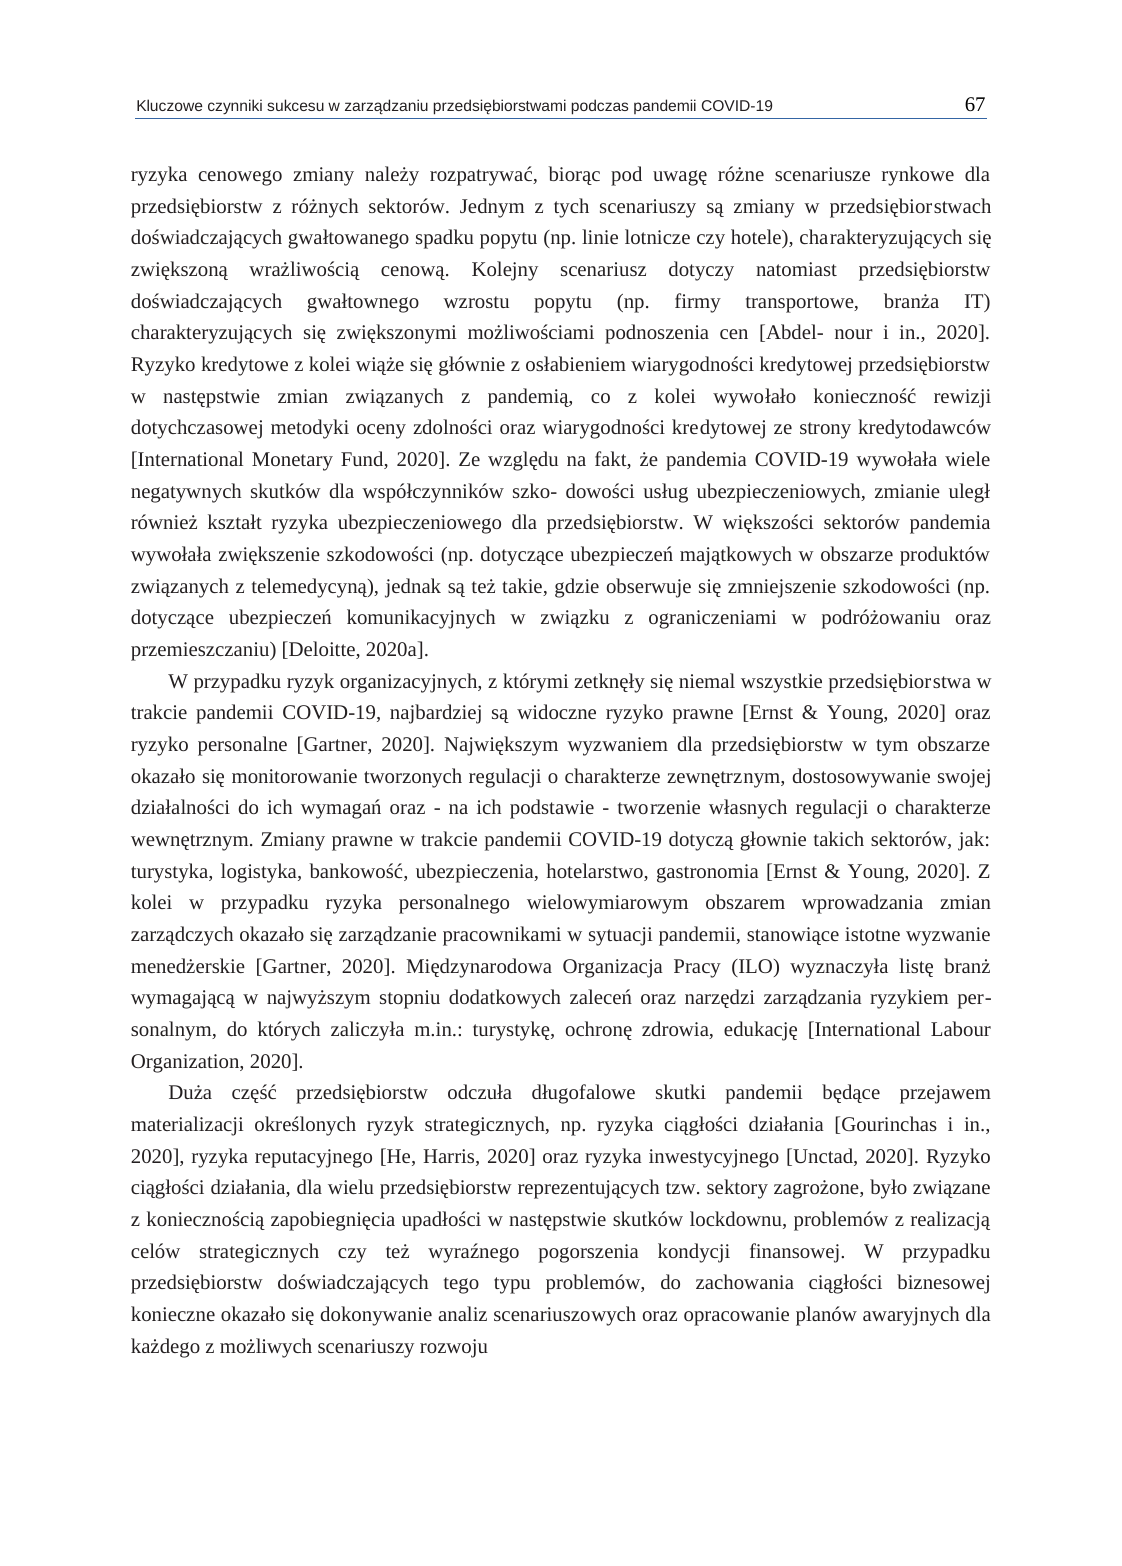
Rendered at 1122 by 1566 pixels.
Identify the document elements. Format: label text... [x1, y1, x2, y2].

text W przypadku ryzyk organizacyjnych, z którymi zetknęły się niemal wszystkie przedsiębior­stwa w trakcie pandemii COVID-19, najbardziej są widoczne ryzyko prawne [Ernst & Young, 2020] oraz ryzyko personalne [Gartner, 2020]. Największym wyzwaniem dla przedsiębiorstw w tym obszarze okazało się monitorowanie tworzonych regulacji o charakterze zewnętrz­nym, dostosowywanie swojej działalności do ich wymagań oraz - na ich podstawie - two­rzenie własnych regulacji o charakterze wewnętrznym. Zmiany prawne w trakcie pandemii COVID-19 dotyczą głownie takich sektorów, jak: turystyka, logistyka, bankowość, ubez­pieczenia, hotelarstwo, gastronomia [Ernst & Young, 2020]. Z kolei w przypadku ryzyka personalnego wielowymiarowym obszarem wprowadzania zmian zarządczych okazało się zarządzanie pracownikami w sytuacji pandemii, stanowiące istotne wyzwanie menedżerskie [Gartner, 2020]. Międzynarodowa Organizacja Pracy (ILO) wyznaczyła listę branż wymaga­jącą w najwyższym stopniu dodatkowych zaleceń oraz narzędzi zarządzania ryzykiem per­sonalnym, do których zaliczyła m.in.: turystykę, ochronę zdrowia, edukację [International Labour Organization, 2020]. [131, 669, 991, 1073]
text ryzyka cenowego zmiany należy rozpatrywać, biorąc pod uwagę różne scenariusze rynkowe dla przedsiębiorstw z różnych sektorów. Jednym z tych scenariuszy są zmiany w przedsiębior­stwach doświadczających gwałtowanego spadku popytu (np. linie lotnicze czy hotele), cha­rakteryzujących się zwiększoną wrażliwością cenową. Kolejny scenariusz dotyczy natomiast przedsiębiorstw doświadczających gwałtownego wzrostu popytu (np. firmy transportowe, branża IT) charakteryzujących się zwiększonymi możliwościami podnoszenia cen [Abdel- nour i in., 2020]. Ryzyko kredytowe z kolei wiąże się głównie z osłabieniem wiarygodności kredytowej przedsiębiorstw w następstwie zmian związanych z pandemią, co z kolei wywo­łało konieczność rewizji dotychczasowej metodyki oceny zdolności oraz wiarygodności kre­dytowej ze strony kredytodawców [International Monetary Fund, 2020]. Ze względu na fakt, że pandemia COVID-19 wywołała wiele negatywnych skutków dla współczynników szko- dowości usług ubezpieczeniowych, zmianie uległ również kształt ryzyka ubezpieczeniowego dla przedsiębiorstw. W większości sektorów pandemia wywołała zwiększenie szkodowości (np. dotyczące ubezpieczeń majątkowych w obszarze produktów związanych z telemedycyną), jednak są też takie, gdzie obserwuje się zmniejszenie szkodowości (np. dotyczące ubezpie­czeń komunikacyjnych w związku z ograniczeniami w podróżowaniu oraz przemieszcza­niu) [Deloitte, 2020a]. [131, 162, 991, 661]
text Duża część przedsiębiorstw odczuła długofalowe skutki pandemii będące przejawem materializacji określonych ryzyk strategicznych, np. ryzyka ciągłości działania [Gourinchas i in., 2020], ryzyka reputacyjnego [He, Harris, 2020] oraz ryzyka inwestycyjnego [Unctad, 2020]. Ryzyko ciągłości działania, dla wielu przedsiębiorstw reprezentujących tzw. sektory zagrożone, było związane z koniecznością zapobiegnięcia upadłości w następstwie skutków lockdownu, problemów z realizacją celów strategicznych czy też wyraźnego pogorszenia kondycji finansowej. W przypadku przedsiębiorstw doświadczających tego typu problemów, do zachowania ciągłości biznesowej konieczne okazało się dokonywanie analiz scenariuszo­wych oraz opracowanie planów awaryjnych dla każdego z możliwych scenariuszy rozwoju [131, 1080, 991, 1358]
